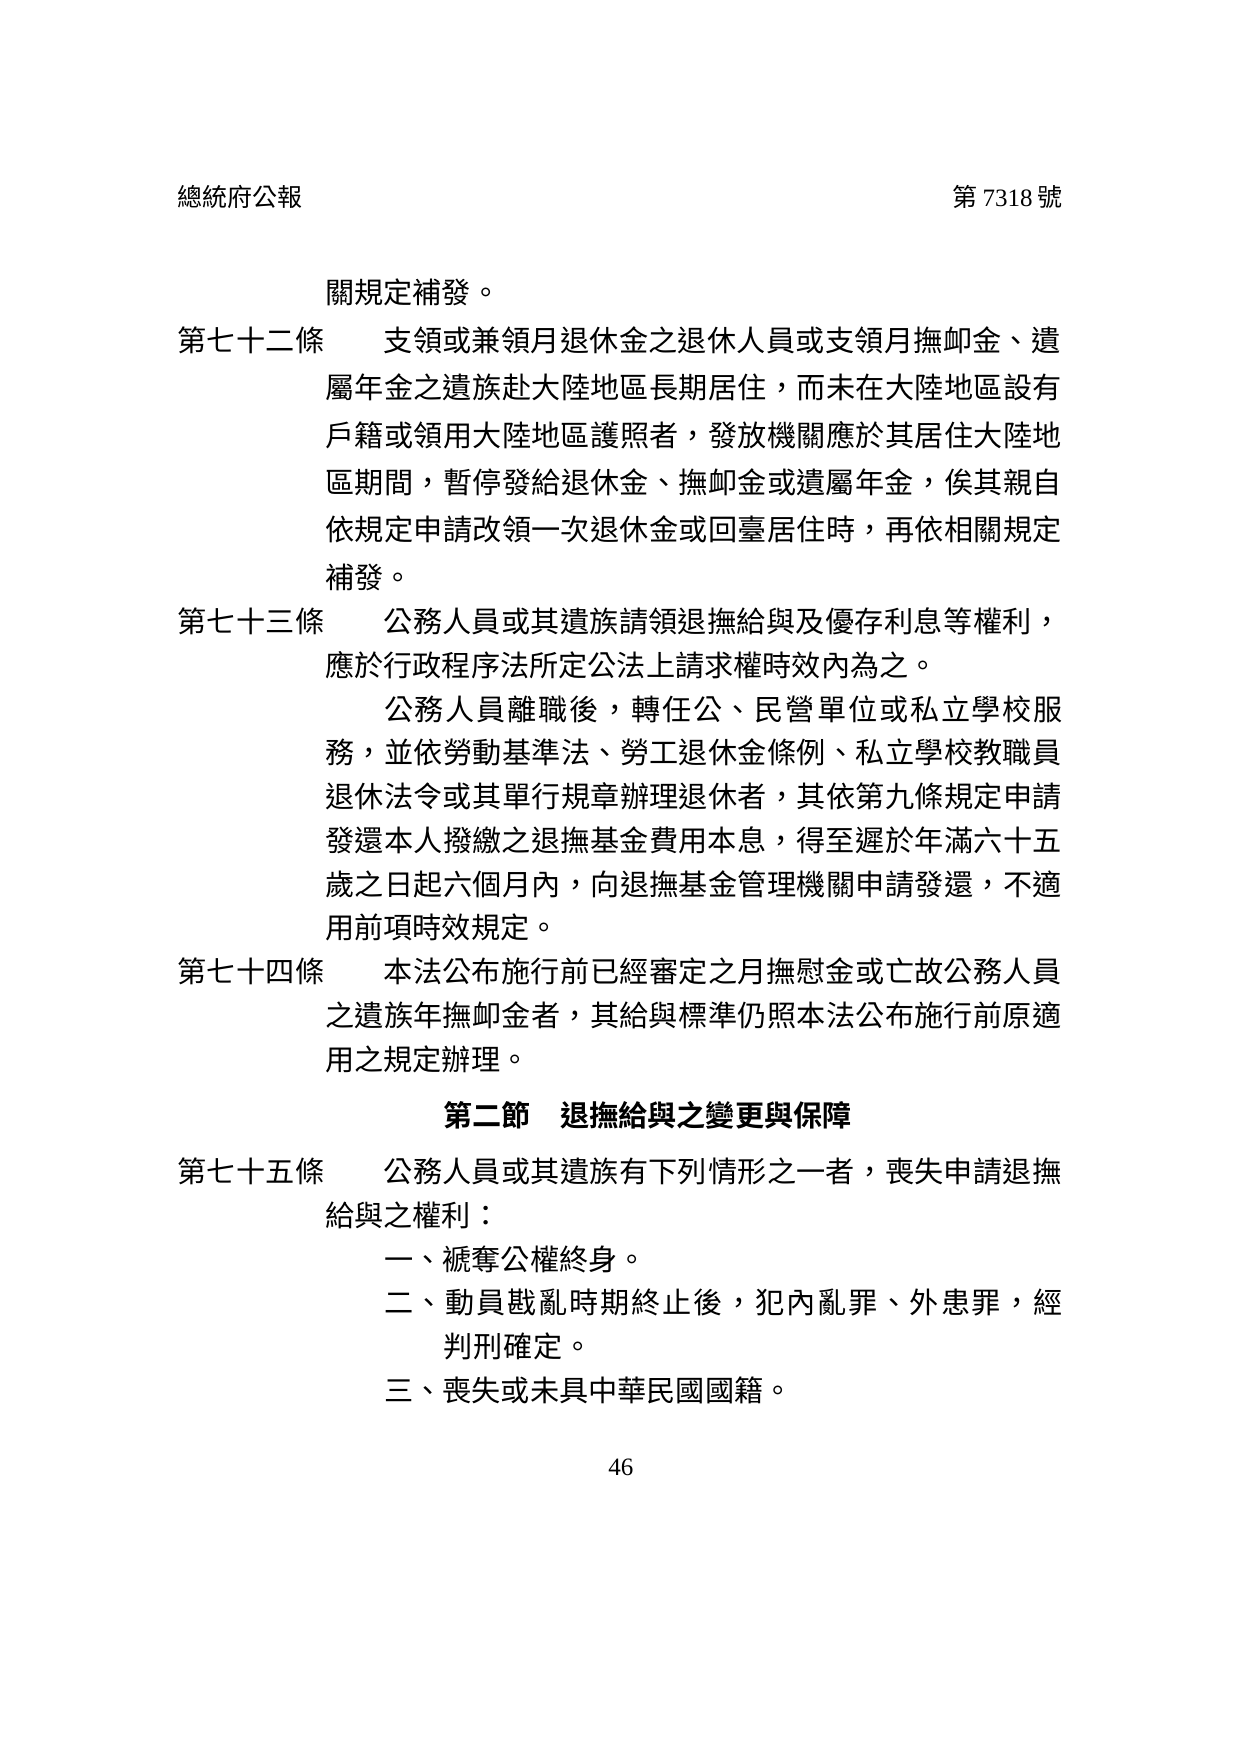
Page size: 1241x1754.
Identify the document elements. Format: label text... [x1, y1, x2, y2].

text 三、喪失或未具中華民國國籍。 [384, 1366, 1064, 1410]
text 第七十五條 公務人員或其遺族有下列情形之一者，喪失申請退撫給與之權利： [177, 1148, 1064, 1235]
text 第二節 退撫給與之變更與保障 [384, 1091, 1064, 1135]
text 二、動員戡亂時期終止後，犯內亂罪、外患罪，經判刑確定。 [384, 1279, 1064, 1366]
text 第七十四條 本法公布施行前已經審定之月撫慰金或亡故公務人員之遺族年撫卹金者，其給與標準仍照本法公布施行前原適用之規定辦理。 [177, 948, 1064, 1079]
text 關規定補發。 [177, 266, 1064, 313]
text 第七十二條 支領或兼領月退休金之退休人員或支領月撫卹金、遺屬年金之遺族赴大陸地區長期居住，而未在大陸地區設有戶籍或領用大陸地區護照者，發放機關應於其居住大陸地區期間，暫停發給退休金、撫卹金或遺屬年金，俟其親自依規定申請改領一次退休金或回臺居住時，再依相關規定補發。 [177, 313, 1064, 598]
text 一、褫奪公權終身。 [384, 1235, 1064, 1279]
text 第七十三條 公務人員或其遺族請領退撫給與及優存利息等權利，應於行政程序法所定公法上請求權時效內為之。 [177, 598, 1064, 685]
text 公務人員離職後，轉任公、民營單位或私立學校服務，並依勞動基準法、勞工退休金條例、私立學校教職員退休法令或其單行規章辦理退休者，其依第九條規定申請發還本人撥繳之退撫基金費用本息，得至遲於年滿六十五歲之日起六個月內，向退撫基金管理機關申請發還，不適用前項時效規定。 [325, 685, 1064, 948]
